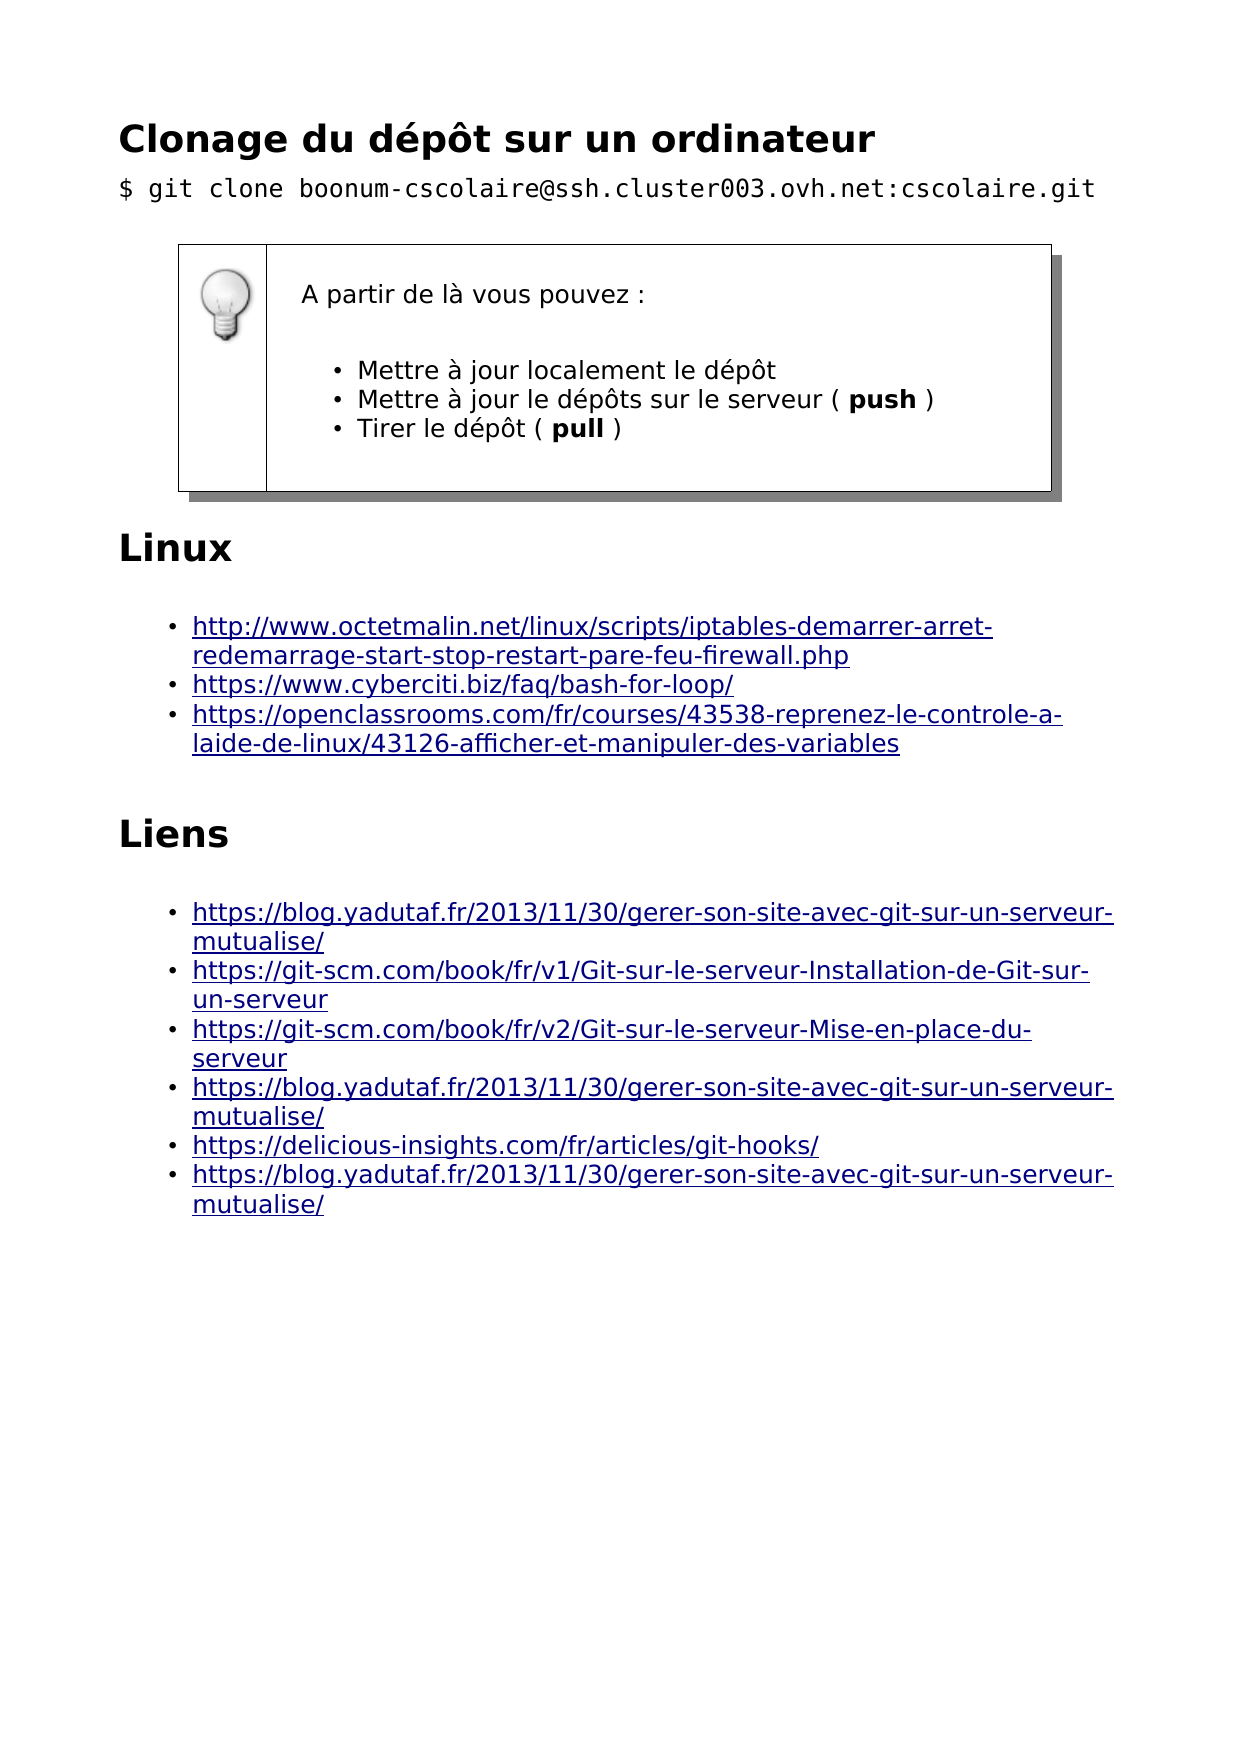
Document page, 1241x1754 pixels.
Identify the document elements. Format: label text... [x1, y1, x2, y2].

table_header [179, 245, 266, 491]
table_header A partir de là vous pouvez : Mettre à jour localement le dépôt Mettre à jour le dépôts sur le serveur ( push ) Tirer le dépôt ( pull ) [267, 245, 1051, 491]
list https://www.cyberciti.biz/faq/bash-for-loop/ [177, 671, 1122, 700]
list https://git-scm.com/book/fr/v2/Git-sur-le-serveur-Mise-en-place-du-serveur [177, 1015, 1122, 1073]
list https://git-scm.com/book/fr/v1/Git-sur-le-serveur-Installation-de-Git-sur-un-serveur [177, 957, 1122, 1015]
subtitle Clonage du dépôt sur un ordinateur [118, 118, 1122, 162]
subtitle Liens [118, 813, 1122, 856]
list https://delicious-insights.com/fr/articles/git-hooks/ [177, 1132, 1122, 1161]
list https://blog.yadutaf.fr/2013/11/30/gerer-son-site-avec-git-sur-un-serveur-mutualise/ [177, 898, 1122, 957]
list https://blog.yadutaf.fr/2013/11/30/gerer-son-site-avec-git-sur-un-serveur-mutualise/ [177, 1073, 1122, 1132]
list http://www.octetmalin.net/linux/scripts/iptables-demarrer-arret-redemarrage-start-stop-restart-pare-feu-firewall.php [177, 612, 1122, 671]
text $ git clone boonum-cscolaire@ssh.cluster003.ovh.net:cscolaire.git [118, 174, 1122, 233]
list https://openclassrooms.com/fr/courses/43538-reprenez-le-controle-a-laide-de-linux/43126-afficher-et-manipuler-des-variables [177, 700, 1122, 758]
list https://blog.yadutaf.fr/2013/11/30/gerer-son-site-avec-git-sur-un-serveur-mutualise/ [177, 1161, 1122, 1219]
subtitle Linux [118, 527, 1122, 570]
picture [190, 268, 266, 344]
